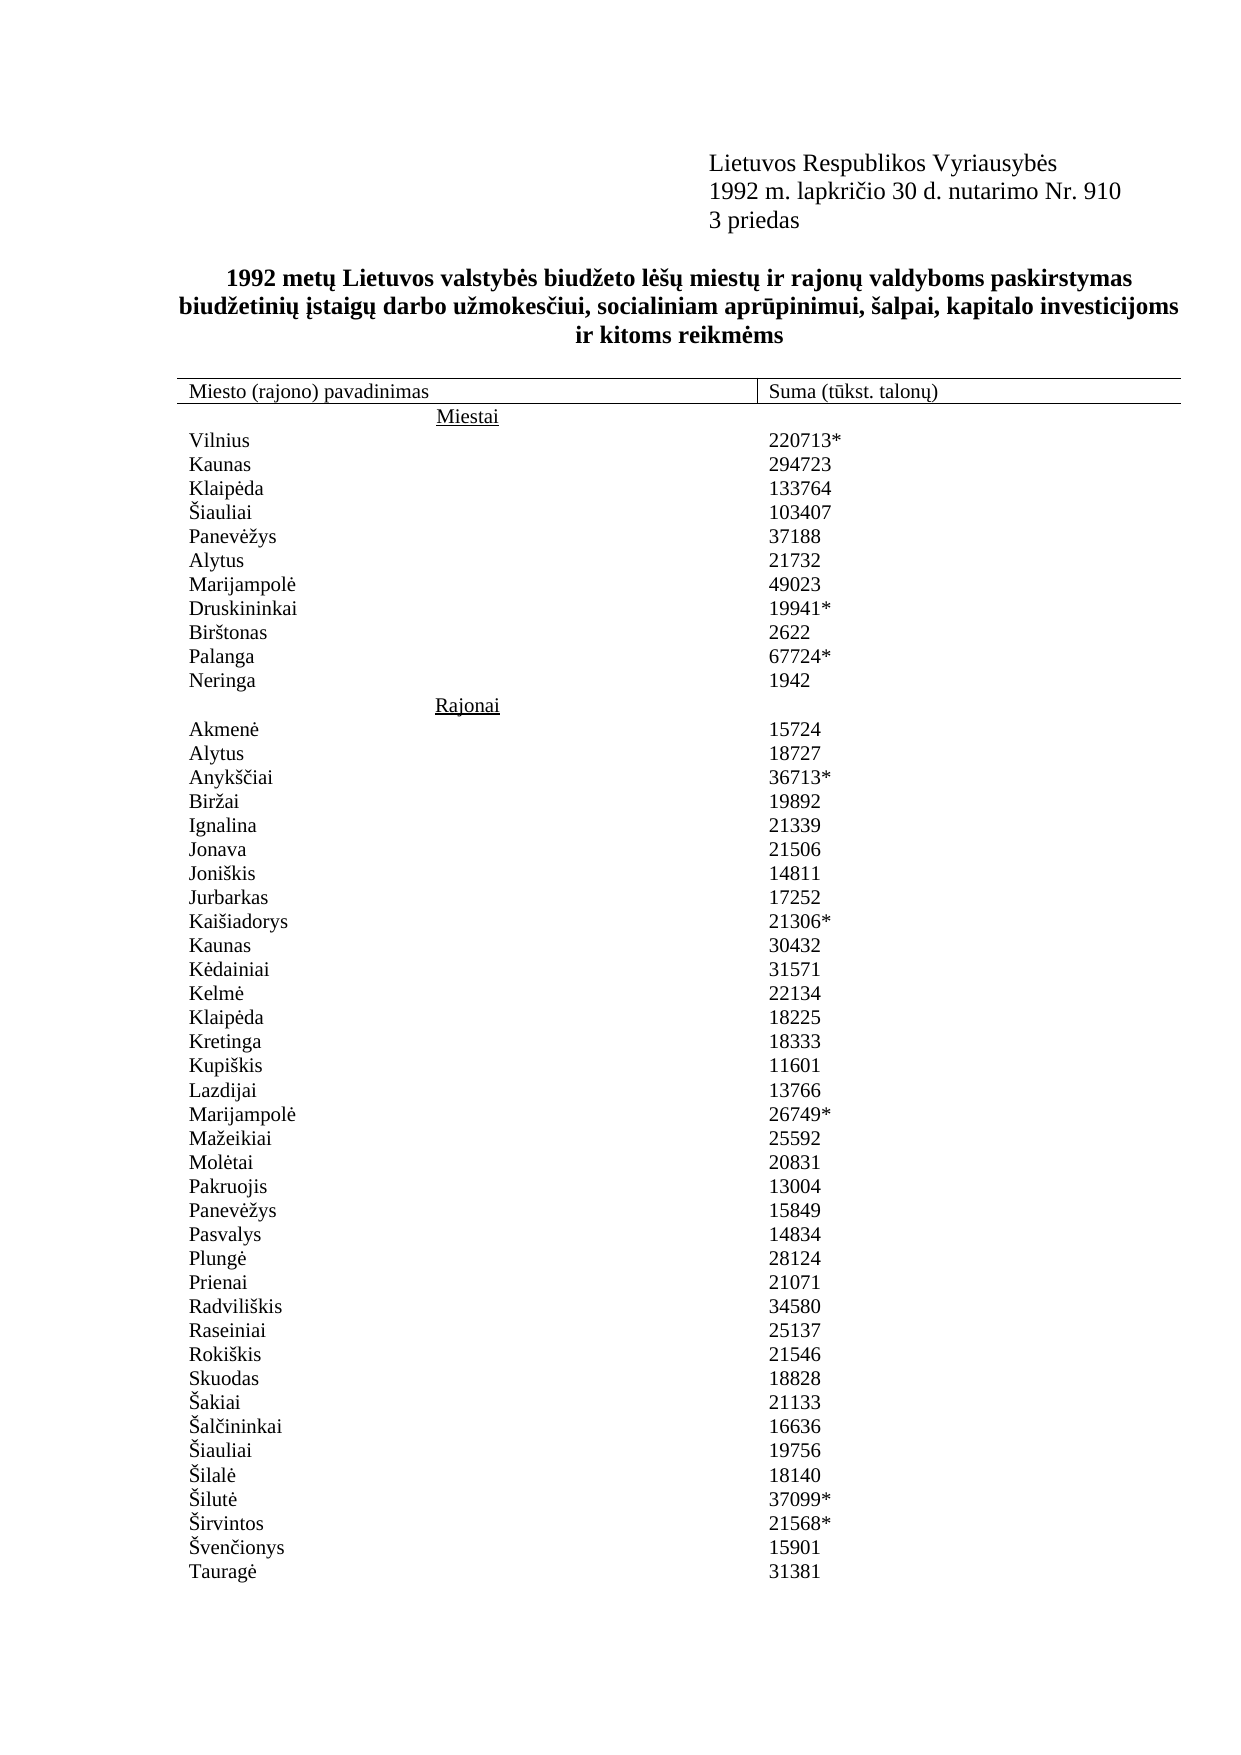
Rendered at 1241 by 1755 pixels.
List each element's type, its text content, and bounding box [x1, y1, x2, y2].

table_cell 14811 [758, 861, 1181, 885]
table_cell 31571 [758, 957, 1181, 981]
table_cell 103407 [758, 500, 1181, 524]
table_cell 22134 [758, 981, 1181, 1005]
table_cell 21339 [758, 813, 1181, 837]
table_cell Klaipėda [177, 476, 757, 500]
table_cell 25592 [758, 1126, 1181, 1150]
table_cell 13004 [758, 1174, 1181, 1198]
table_cell Lazdijai [177, 1078, 757, 1102]
table_cell 16636 [758, 1414, 1181, 1438]
table_cell 133764 [758, 476, 1181, 500]
table_cell 21546 [758, 1342, 1181, 1366]
table_cell 67724* [758, 644, 1181, 668]
table_cell Jonava [177, 837, 757, 861]
table_cell 13766 [758, 1078, 1181, 1102]
table_cell Biržai [177, 789, 757, 813]
table_cell Šalčininkai [177, 1414, 757, 1438]
table_cell 15724 [758, 717, 1181, 741]
table_cell Radviliškis [177, 1294, 757, 1318]
table_cell 294723 [758, 452, 1181, 476]
table_cell Šiauliai [177, 500, 757, 524]
table_cell Panevėžys [177, 524, 757, 548]
table_cell 21568* [758, 1511, 1181, 1535]
table_cell 1942 [758, 669, 1181, 692]
table_cell Švenčionys [177, 1535, 757, 1559]
table_cell Šiauliai [177, 1439, 757, 1462]
table_cell Anykščiai [177, 765, 757, 789]
table_cell 37099* [758, 1487, 1181, 1511]
table_cell 28124 [758, 1246, 1181, 1270]
text 1992 m. lapkričio 30 d. nutarimo Nr. 910 [177, 176, 1181, 205]
table_cell Kaišiadorys [177, 909, 757, 933]
table_cell 34580 [758, 1294, 1181, 1318]
table_cell 21306* [758, 909, 1181, 933]
table_cell Kelmė [177, 981, 757, 1005]
table_cell Pakruojis [177, 1174, 757, 1198]
table_cell 2622 [758, 620, 1181, 644]
table_cell Skuodas [177, 1366, 757, 1390]
table_cell 20831 [758, 1150, 1181, 1174]
table_cell 31381 [758, 1559, 1181, 1583]
table_cell Neringa [177, 669, 757, 692]
table_cell Alytus [177, 548, 757, 572]
table_cell 19941* [758, 596, 1181, 620]
table_cell 21732 [758, 548, 1181, 572]
table_cell Raseiniai [177, 1318, 757, 1342]
table_cell Jurbarkas [177, 885, 757, 909]
table_cell 18727 [758, 741, 1181, 765]
table_cell 14834 [758, 1222, 1181, 1246]
table_cell Marijampolė [177, 572, 757, 596]
table_header Miesto (rajono) pavadinimas [177, 379, 757, 403]
table_cell [758, 693, 1181, 717]
table_cell Vilnius [177, 428, 757, 452]
table_cell Rajonai [177, 693, 757, 717]
table_cell Šilalė [177, 1463, 757, 1487]
table_cell Klaipėda [177, 1005, 757, 1029]
table_cell 21071 [758, 1270, 1181, 1294]
table_cell 18333 [758, 1029, 1181, 1053]
table_cell Prienai [177, 1270, 757, 1294]
table_cell 18225 [758, 1005, 1181, 1029]
table_cell Alytus [177, 741, 757, 765]
table_cell Širvintos [177, 1511, 757, 1535]
table_cell Joniškis [177, 861, 757, 885]
table_cell Kėdainiai [177, 957, 757, 981]
table_cell Mažeikiai [177, 1126, 757, 1150]
table_cell 15849 [758, 1198, 1181, 1222]
table_cell Panevėžys [177, 1198, 757, 1222]
table_cell Plungė [177, 1246, 757, 1270]
text Lietuvos Respublikos Vyriausybės [177, 148, 1181, 176]
table_cell Kupiškis [177, 1054, 757, 1077]
table_cell [758, 404, 1181, 428]
table_cell Druskininkai [177, 596, 757, 620]
table_cell Kaunas [177, 452, 757, 476]
table_cell Pasvalys [177, 1222, 757, 1246]
table_cell Kaunas [177, 933, 757, 957]
table_cell 11601 [758, 1054, 1181, 1077]
table_cell 37188 [758, 524, 1181, 548]
table_cell Marijampolė [177, 1102, 757, 1126]
table_cell 21506 [758, 837, 1181, 861]
table_cell 18828 [758, 1366, 1181, 1390]
table_cell Kretinga [177, 1029, 757, 1053]
table_cell 19756 [758, 1439, 1181, 1462]
text 3 priedas [177, 205, 1181, 234]
table_cell 18140 [758, 1463, 1181, 1487]
table_cell Palanga [177, 644, 757, 668]
table_cell 220713* [758, 428, 1181, 452]
table_cell Rokiškis [177, 1342, 757, 1366]
table_cell 49023 [758, 572, 1181, 596]
table_cell Molėtai [177, 1150, 757, 1174]
table_cell Šilutė [177, 1487, 757, 1511]
table_cell 15901 [758, 1535, 1181, 1559]
table_cell Šakiai [177, 1390, 757, 1414]
table_cell Ignalina [177, 813, 757, 837]
table_cell 21133 [758, 1390, 1181, 1414]
text 1992 metų Lietuvos valstybės biudžeto lėšų miestų ir rajonų valdyboms paskirstymas biudžetinių įstaigų darbo užmokesčiui, socialiniam aprūpinimui, šalpai, kapitalo investicijoms ir kitoms reikmėms [177, 263, 1181, 349]
table_header Suma (tūkst. talonų) [758, 379, 1181, 403]
table_cell 30432 [758, 933, 1181, 957]
table_cell 36713* [758, 765, 1181, 789]
table_cell 17252 [758, 885, 1181, 909]
table_cell Tauragė [177, 1559, 757, 1583]
table_cell Miestai [177, 404, 757, 428]
table_cell Akmenė [177, 717, 757, 741]
table_cell 19892 [758, 789, 1181, 813]
table_cell 25137 [758, 1318, 1181, 1342]
table_cell 26749* [758, 1102, 1181, 1126]
table_cell Birštonas [177, 620, 757, 644]
